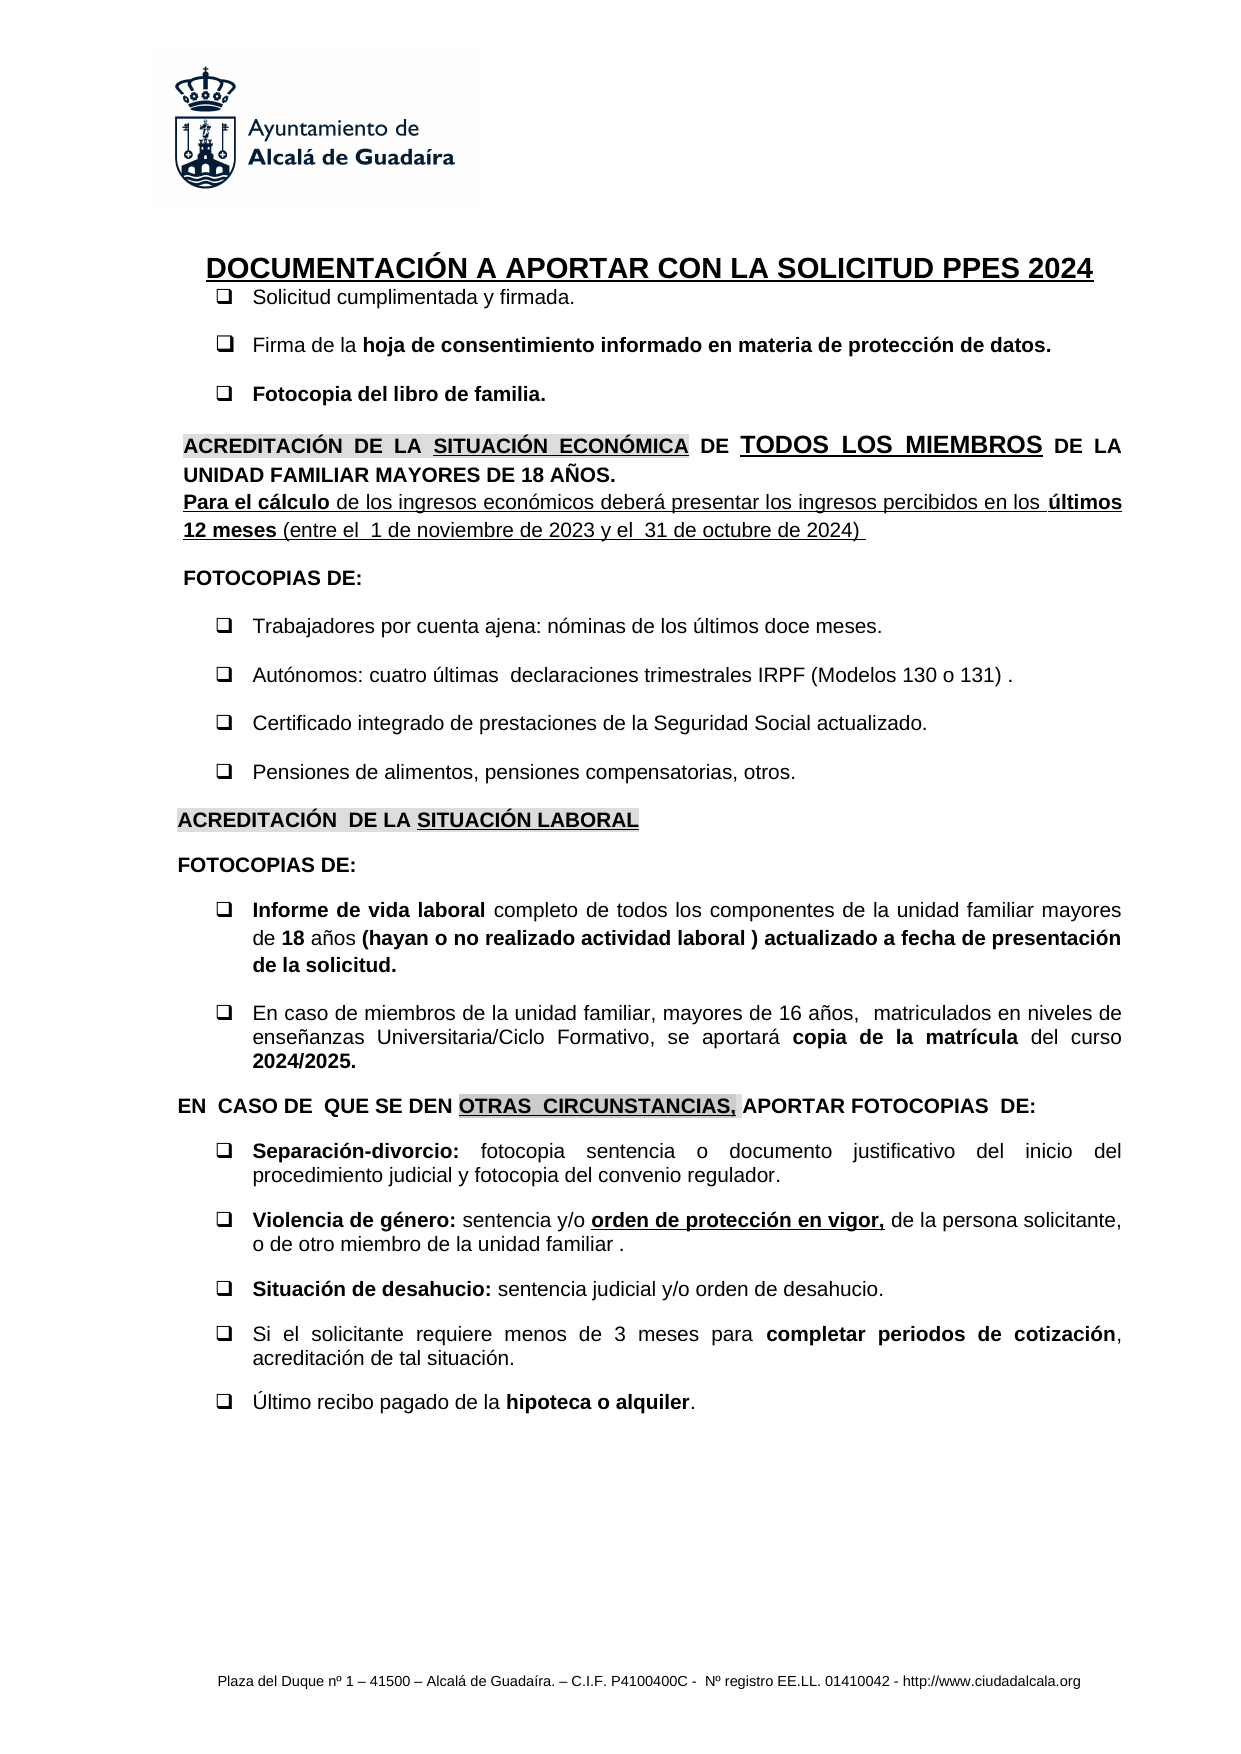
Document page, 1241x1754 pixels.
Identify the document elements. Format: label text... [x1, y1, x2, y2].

list Último recibo pagado de la hipoteca o alquiler. [215, 1390, 1122, 1414]
text FOTOCOPIAS DE: [177, 853, 1122, 877]
list Autónomos: cuatro últimas declaraciones trimestrales IRPF (Modelos 130 o 131) . [215, 663, 1122, 687]
list Firma de la hoja de consentimiento informado en materia de protección de datos. [215, 333, 1122, 357]
list Trabajadores por cuenta ajena: nóminas de los últimos doce meses. [215, 614, 1122, 638]
list Informe de vida laboral completo de todos los componentes de la unidad familiar mayores de 18 años (hayan o no realizado actividad laboral ) actualizado a fecha de presentación de la solicitud. [215, 898, 1122, 977]
picture [151, 46, 479, 209]
text ACREDITACIÓN DE LA SITUACIÓN LABORAL [177, 808, 1122, 832]
text DOCUMENTACIÓN A APORTAR CON LA SOLICITUD PPES 2024 [177, 251, 1122, 284]
list Solicitud cumplimentada y firmada. [215, 284, 1122, 309]
text ACREDITACIÓN DE LA SITUACIÓN ECONÓMICA DE TODOS LOS MIEMBROS DE LA UNIDAD FAMILIAR MAYORES DE 18 AÑOS. [183, 430, 1122, 487]
list Situación de desahucio: sentencia judicial y/o orden de desahucio. [215, 1276, 1122, 1301]
text EN CASO DE QUE SE DEN OTRAS CIRCUNSTANCIAS, APORTAR FOTOCOPIAS DE: [177, 1094, 1122, 1118]
text FOTOCOPIAS DE: [183, 566, 1122, 590]
list Certificado integrado de prestaciones de la Seguridad Social actualizado. [215, 711, 1122, 735]
list Fotocopia del libro de familia. [215, 382, 1122, 406]
list Si el solicitante requiere menos de 3 meses para completar periodos de cotización, acreditación de tal situación. [215, 1321, 1122, 1369]
list Pensiones de alimentos, pensiones compensatorias, otros. [215, 760, 1122, 784]
list En caso de miembros de la unidad familiar, mayores de 16 años, matriculados en niveles de enseñanzas Universitaria/Ciclo Formativo, se aportará copia de la matrícula del curso 2024/2025. [215, 1001, 1122, 1073]
list Separación-divorcio: fotocopia sentencia o documento justificativo del inicio del procedimiento judicial y fotocopia del convenio regulador. [215, 1139, 1122, 1187]
list Violencia de género: sentencia y/o orden de protección en vigor, de la persona solicitante, o de otro miembro de la unidad familiar . [215, 1208, 1122, 1256]
text Para el cálculo de los ingresos económicos deberá presentar los ingresos percibidos en los últimos 12 meses (entre el 1 de noviembre de 2023 y el 31 de octubre de 2024) [183, 490, 1122, 542]
